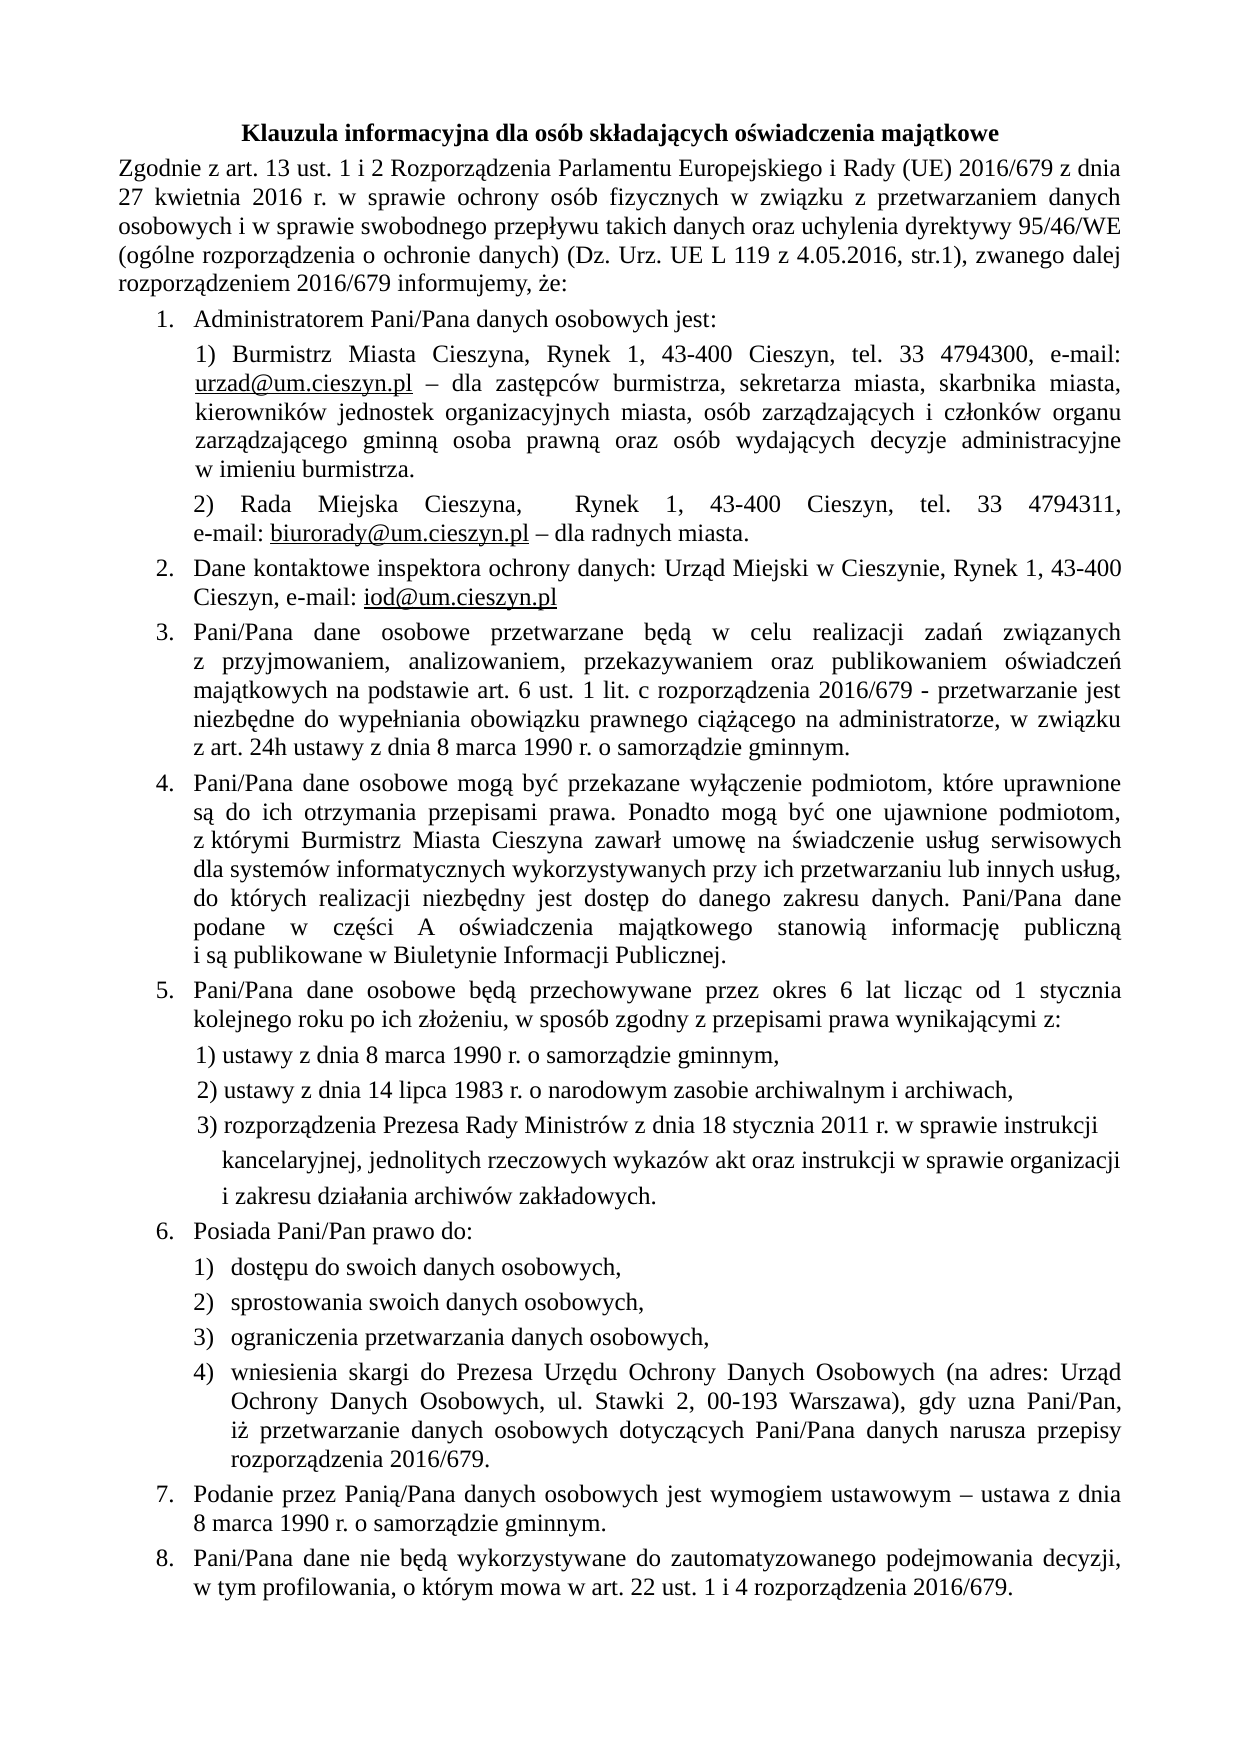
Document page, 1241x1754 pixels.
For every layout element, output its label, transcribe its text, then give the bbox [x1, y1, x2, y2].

list 1) ustawy z dnia 8 marca 1990 r. o samorządzie gminnym, [195, 1040, 1122, 1068]
list Posiada Pani/Pan prawo do: [156, 1216, 1122, 1245]
list Pani/Pana dane nie będą wykorzystywane do zautomatyzowanego podejmowania decyzji, w tym profilowania, o którym mowa w art. 22 ust. 1 i 4 rozporządzenia 2016/679. [156, 1543, 1122, 1601]
text Klauzula informacyjna dla osób składających oświadczenia majątkowe [118, 118, 1122, 147]
list 1) Burmistrz Miasta Cieszyna, Rynek 1, 43-400 Cieszyn, tel. 33 4794300, e-mail: urzad@um.cieszyn.pl – dla zastępców burmistrza, sekretarza miasta, skarbnika miasta, kierowników jednostek organizacyjnych miasta, osób zarządzających i członków organu zarządzającego gminną osoba prawną oraz osób wydających decyzje administracyjne w imieniu burmistrza. [159, 339, 1122, 483]
list Pani/Pana dane osobowe przetwarzane będą w celu realizacji zadań związanych z przyjmowaniem, analizowaniem, przekazywaniem oraz publikowaniem oświadczeń majątkowych na podstawie art. 6 ust. 1 lit. c rozporządzenia 2016/679 - przetwarzanie jest niezbędne do wypełniania obowiązku prawnego ciążącego na administratorze, w związku z art. 24h ustawy z dnia 8 marca 1990 r. o samorządzie gminnym. [156, 617, 1122, 761]
list Pani/Pana dane osobowe mogą być przekazane wyłączenie podmiotom, które uprawnione są do ich otrzymania przepisami prawa. Ponadto mogą być one ujawnione podmiotom, z którymi Burmistrz Miasta Cieszyna zawarł umowę na świadczenie usług serwisowych dla systemów informatycznych wykorzystywanych przy ich przetwarzaniu lub innych usług, do których realizacji niezbędny jest dostęp do danego zakresu danych. Pani/Pana dane podane w części A oświadczenia majątkowego stanowią informację publiczną i są publikowane w Biuletynie Informacji Publicznej. [156, 768, 1122, 969]
list Podanie przez Panią/Pana danych osobowych jest wymogiem ustawowym – ustawa z dnia 8 marca 1990 r. o samorządzie gminnym. [156, 1479, 1122, 1537]
list dostępu do swoich danych osobowych, [193, 1252, 1122, 1280]
list Administratorem Pani/Pana danych osobowych jest: [156, 304, 1122, 332]
list kancelaryjnej, jednolitych rzeczowych wykazów akt oraz instrukcji w sprawie organizacji [165, 1146, 1122, 1174]
list 2) ustawy z dnia 14 lipca 1983 r. o narodowym zasobie archiwalnym i archiwach, [165, 1075, 1122, 1104]
list Pani/Pana dane osobowe będą przechowywane przez okres 6 lat licząc od 1 stycznia kolejnego roku po ich złożeniu, w sposób zgodny z przepisami prawa wynikającymi z: [156, 976, 1122, 1033]
list Dane kontaktowe inspektora ochrony danych: Urząd Miejski w Cieszynie, Rynek 1, 43-400 Cieszyn, e-mail: iod@um.cieszyn.pl [156, 553, 1122, 611]
list i zakresu działania archiwów zakładowych. [165, 1181, 1122, 1210]
list wniesienia skargi do Prezesa Urzędu Ochrony Danych Osobowych (na adres: Urząd Ochrony Danych Osobowych, ul. Stawki 2, 00-193 Warszawa), gdy uzna Pani/Pan, iż przetwarzanie danych osobowych dotyczących Pani/Pana danych narusza przepisy rozporządzenia 2016/679. [193, 1357, 1122, 1472]
list 3) rozporządzenia Prezesa Rady Ministrów z dnia 18 stycznia 2011 r. w sprawie instrukcji [165, 1110, 1122, 1139]
text Zgodnie z art. 13 ust. 1 i 2 Rozporządzenia Parlamentu Europejskiego i Rady (UE) 2016/679 z dnia 27 kwietnia 2016 r. w sprawie ochrony osób fizycznych w związku z przetwarzaniem danych osobowych i w sprawie swobodnego przepływu takich danych oraz uchylenia dyrektywy 95/46/WE (ogólne rozporządzenia o ochronie danych) (Dz. Urz. UE L 119 z 4.05.2016, str.1), zwanego dalej rozporządzeniem 2016/679 informujemy, że: [118, 153, 1122, 297]
list ograniczenia przetwarzania danych osobowych, [193, 1322, 1122, 1351]
list sprostowania swoich danych osobowych, [193, 1287, 1122, 1316]
list 2) Rada Miejska Cieszyna, Rynek 1, 43-400 Cieszyn, tel. 33 4794311, e-mail: biurorady@um.cieszyn.pl – dla radnych miasta. [156, 489, 1122, 547]
